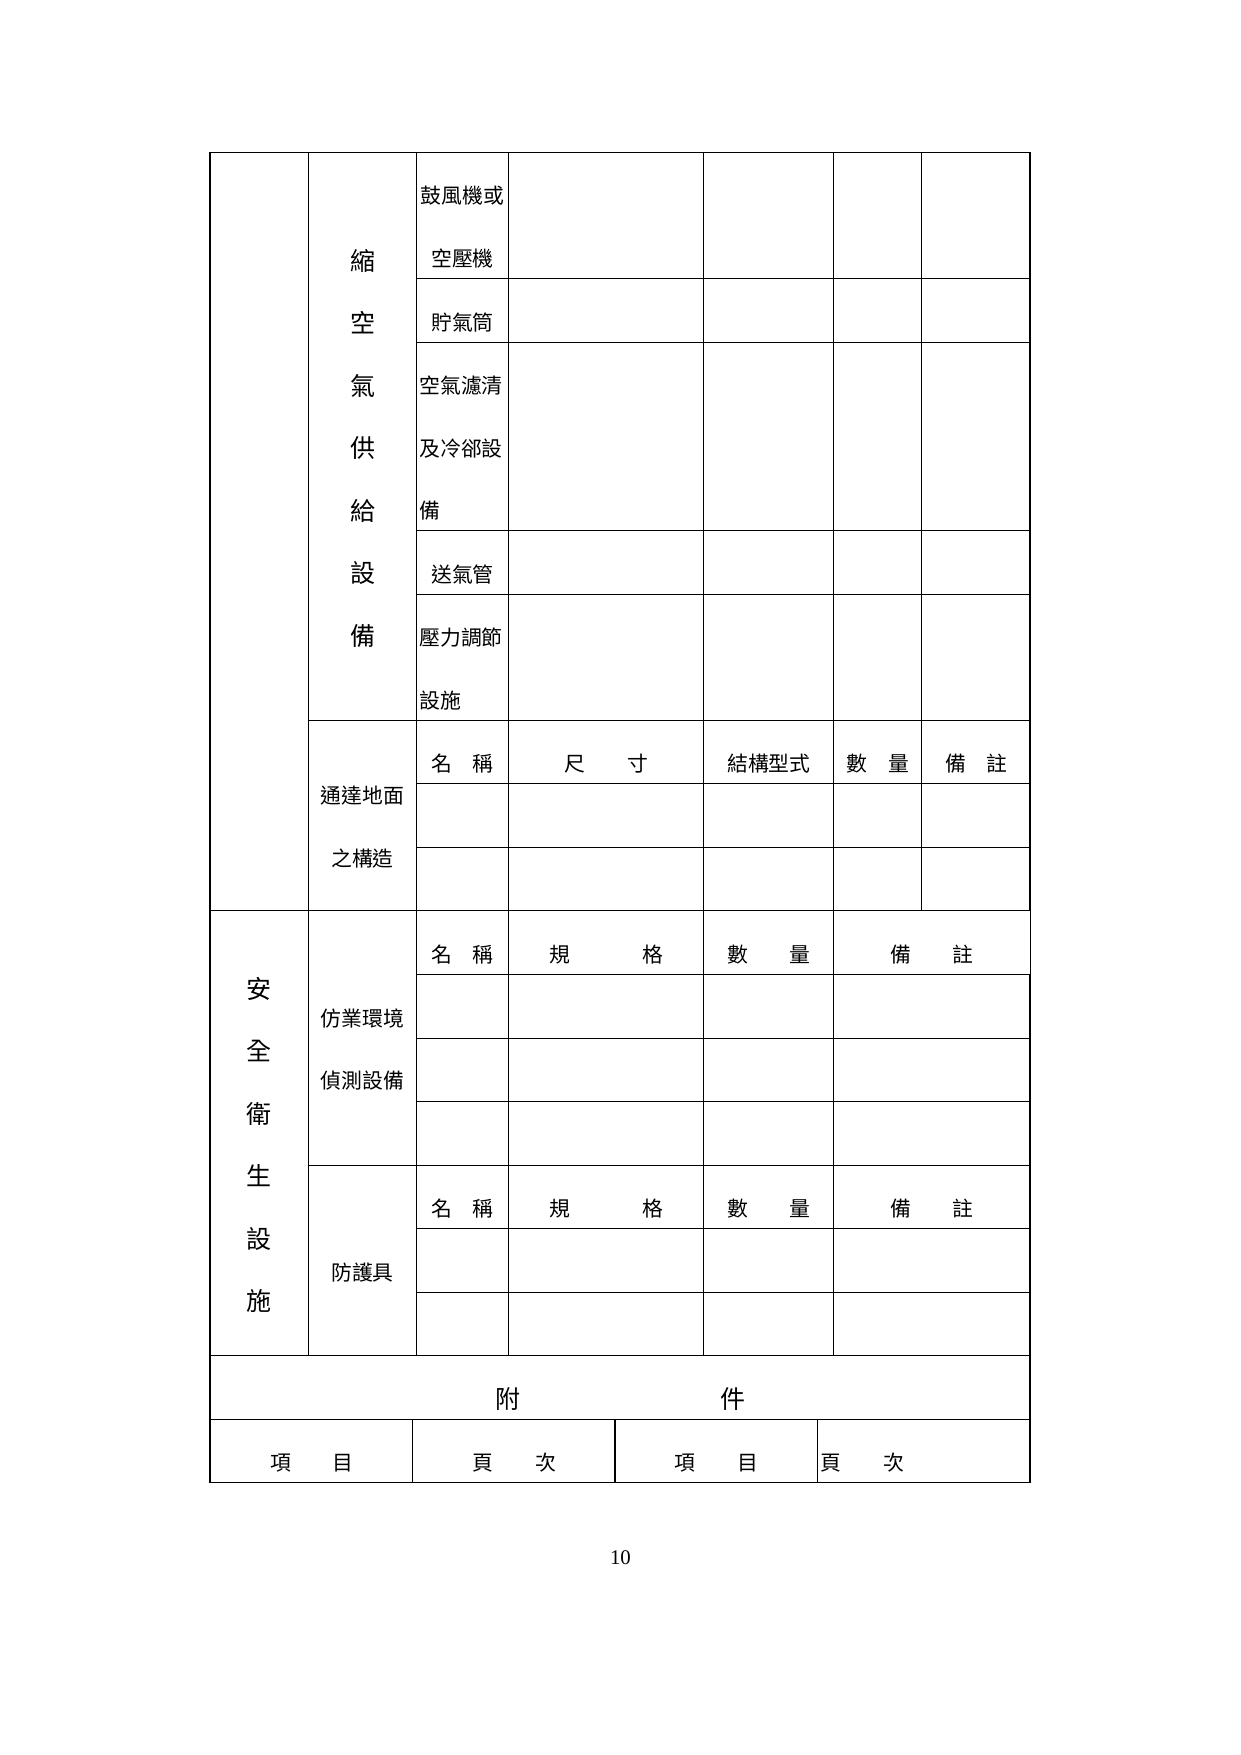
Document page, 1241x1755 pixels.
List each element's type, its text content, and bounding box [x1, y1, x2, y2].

table_cell [704, 153, 833, 278]
table_cell 名 稱 [417, 1166, 508, 1228]
table_cell 送氣管 [417, 531, 508, 594]
table_cell [704, 1039, 833, 1101]
table_cell 項 目 [616, 1420, 817, 1482]
table_cell [922, 343, 1029, 530]
table_cell [509, 784, 703, 847]
table_cell [417, 784, 508, 847]
table_cell [922, 279, 1029, 342]
table_cell 結構型式 [704, 721, 833, 783]
table_cell 備 註 [834, 1166, 1029, 1228]
table_cell [834, 975, 1029, 1037]
table_cell [834, 1229, 1029, 1292]
table_cell [417, 848, 508, 910]
table_cell [417, 1102, 508, 1164]
table_cell 通達地面之構造 [309, 721, 416, 910]
table_cell [704, 595, 833, 720]
table_cell [417, 1039, 508, 1101]
table_cell 空氣濾清及冷郤設備 [417, 343, 508, 530]
table_cell 規 格 [509, 911, 703, 974]
table_cell [509, 153, 703, 278]
table_cell [509, 343, 703, 530]
table_cell [509, 1039, 703, 1101]
table_cell [834, 531, 921, 594]
table_cell 鼓風機或空壓機 [417, 153, 508, 278]
table_cell [834, 1039, 1029, 1101]
table_cell [922, 848, 1029, 910]
table_cell [509, 595, 703, 720]
table_cell [922, 595, 1029, 720]
table_cell [922, 531, 1029, 594]
table_cell [417, 1293, 508, 1355]
table_cell 安 全 衛 生 設 施 [211, 911, 308, 1355]
table_cell 備 註 [834, 911, 1030, 974]
table_cell [834, 1102, 1029, 1164]
table_cell [704, 279, 833, 342]
table_cell [834, 1293, 1029, 1355]
table_cell [834, 595, 921, 720]
table_cell [704, 975, 833, 1037]
table_cell 防護具 [309, 1166, 416, 1355]
table_cell [704, 531, 833, 594]
table_cell [834, 848, 921, 910]
table_cell 縮 空 氣 供 給 設 備 [309, 153, 416, 720]
table_cell 數 量 [704, 1166, 833, 1228]
table_cell 備 註 [922, 721, 1029, 783]
table_cell [704, 784, 833, 847]
table_cell 貯氣筒 [417, 279, 508, 342]
table_cell [922, 153, 1029, 278]
table_cell [509, 1229, 703, 1292]
table_cell 名 稱 [417, 721, 508, 783]
table_cell 數 量 [834, 721, 921, 783]
table_cell [509, 531, 703, 594]
table_cell [509, 975, 703, 1037]
table_cell [211, 153, 308, 910]
table_cell 規 格 [509, 1166, 703, 1228]
table_cell [704, 343, 833, 530]
table_cell [509, 848, 703, 910]
table_cell [834, 153, 921, 278]
table_cell [834, 343, 921, 530]
table_cell 名 稱 [417, 911, 508, 974]
table_cell [509, 279, 703, 342]
table_cell [417, 1229, 508, 1292]
table_cell 頁 次 [413, 1420, 614, 1482]
table_cell 頁 次 [818, 1420, 1029, 1482]
table_cell 附 件 [211, 1356, 1029, 1419]
table_cell [834, 279, 921, 342]
table_cell 仿業環境偵測設備 [309, 911, 416, 1164]
table_cell 壓力調節設施 [417, 595, 508, 720]
table_cell 項 目 [211, 1420, 412, 1482]
table_cell [509, 1102, 703, 1164]
table_cell [704, 1229, 833, 1292]
table_cell [922, 784, 1029, 847]
table_cell [704, 848, 833, 910]
table_cell [509, 1293, 703, 1355]
table_cell [417, 975, 508, 1037]
table_cell [834, 784, 921, 847]
table_cell 數 量 [704, 911, 833, 974]
table_cell 尺 寸 [509, 721, 703, 783]
table_cell [704, 1102, 833, 1164]
table_cell [704, 1293, 833, 1355]
